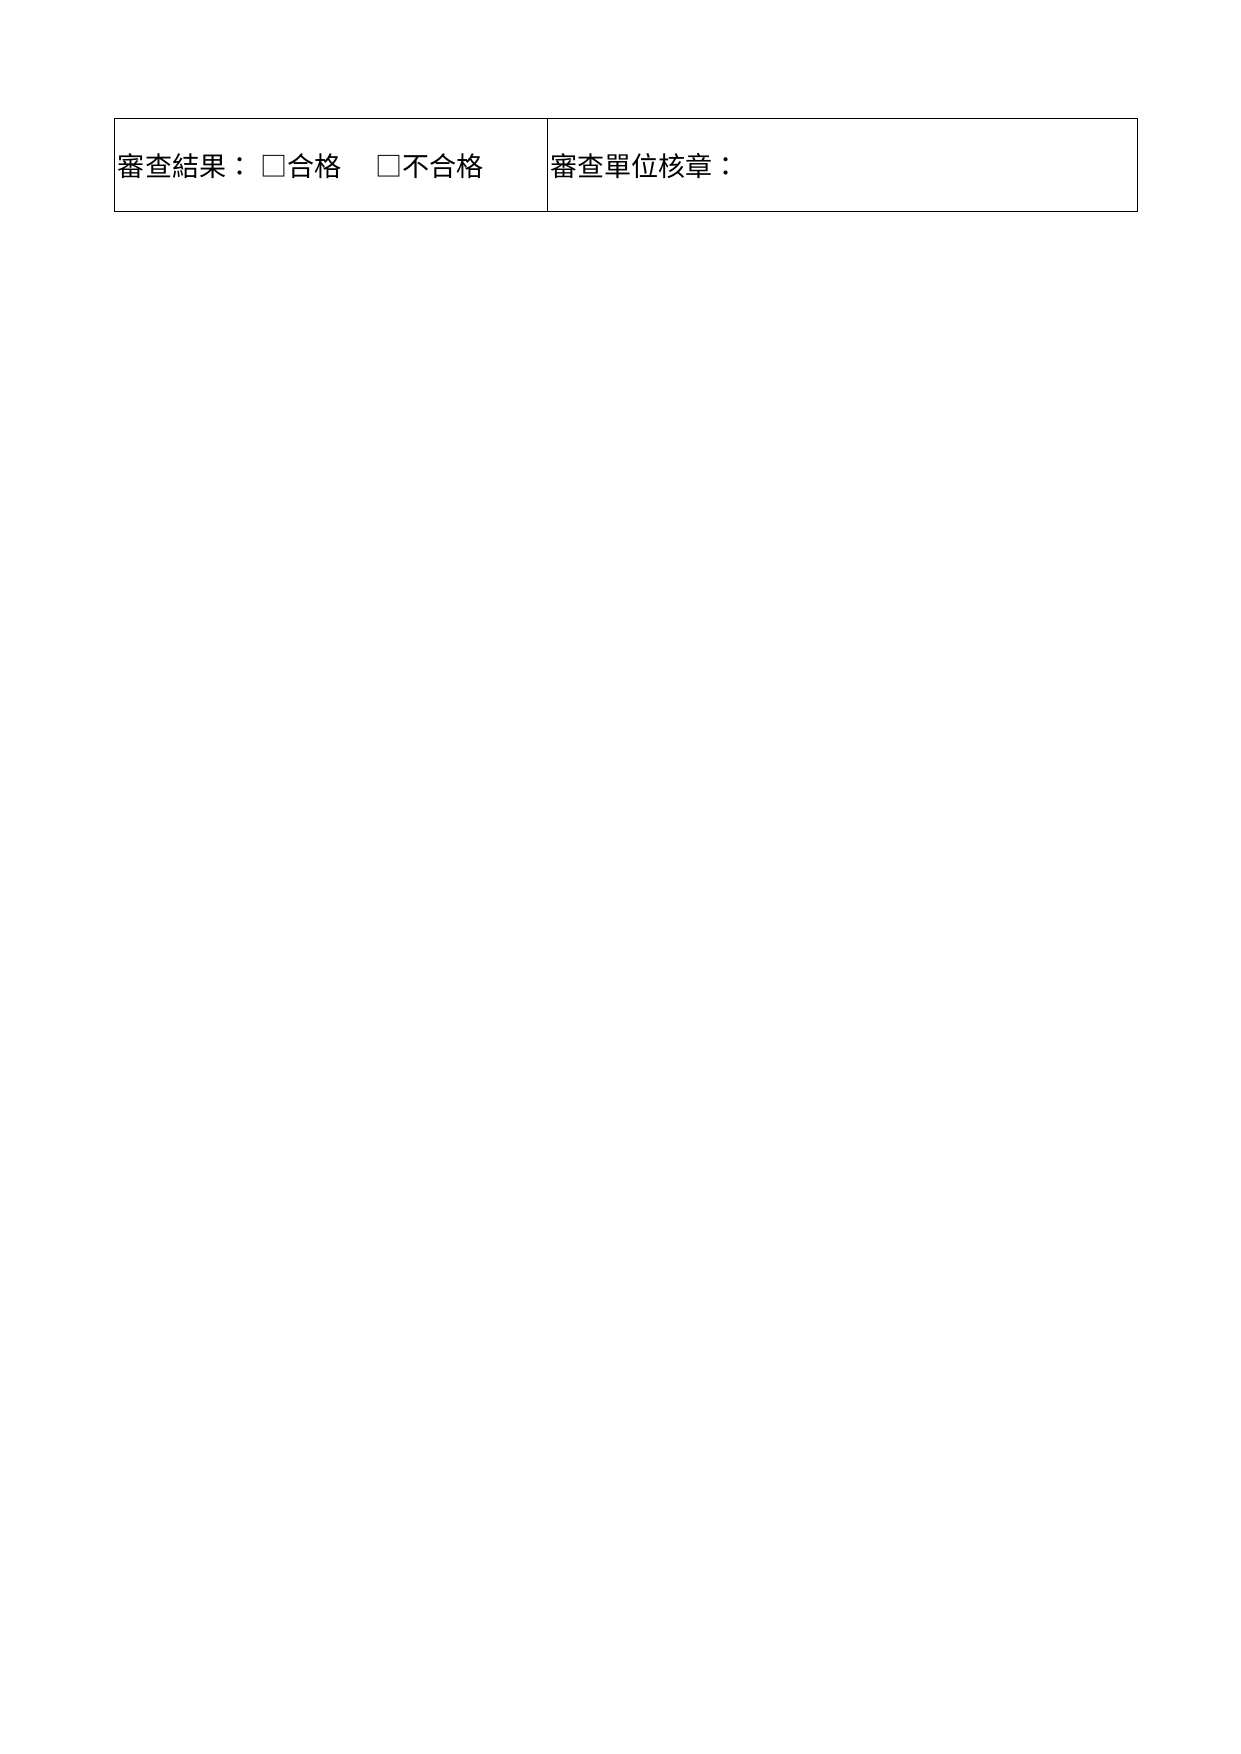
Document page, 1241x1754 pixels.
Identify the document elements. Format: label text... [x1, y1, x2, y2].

table_cell 審查結果： □合格 □不合格 [115, 119, 547, 211]
table_cell 審查單位核章： [548, 119, 1137, 211]
